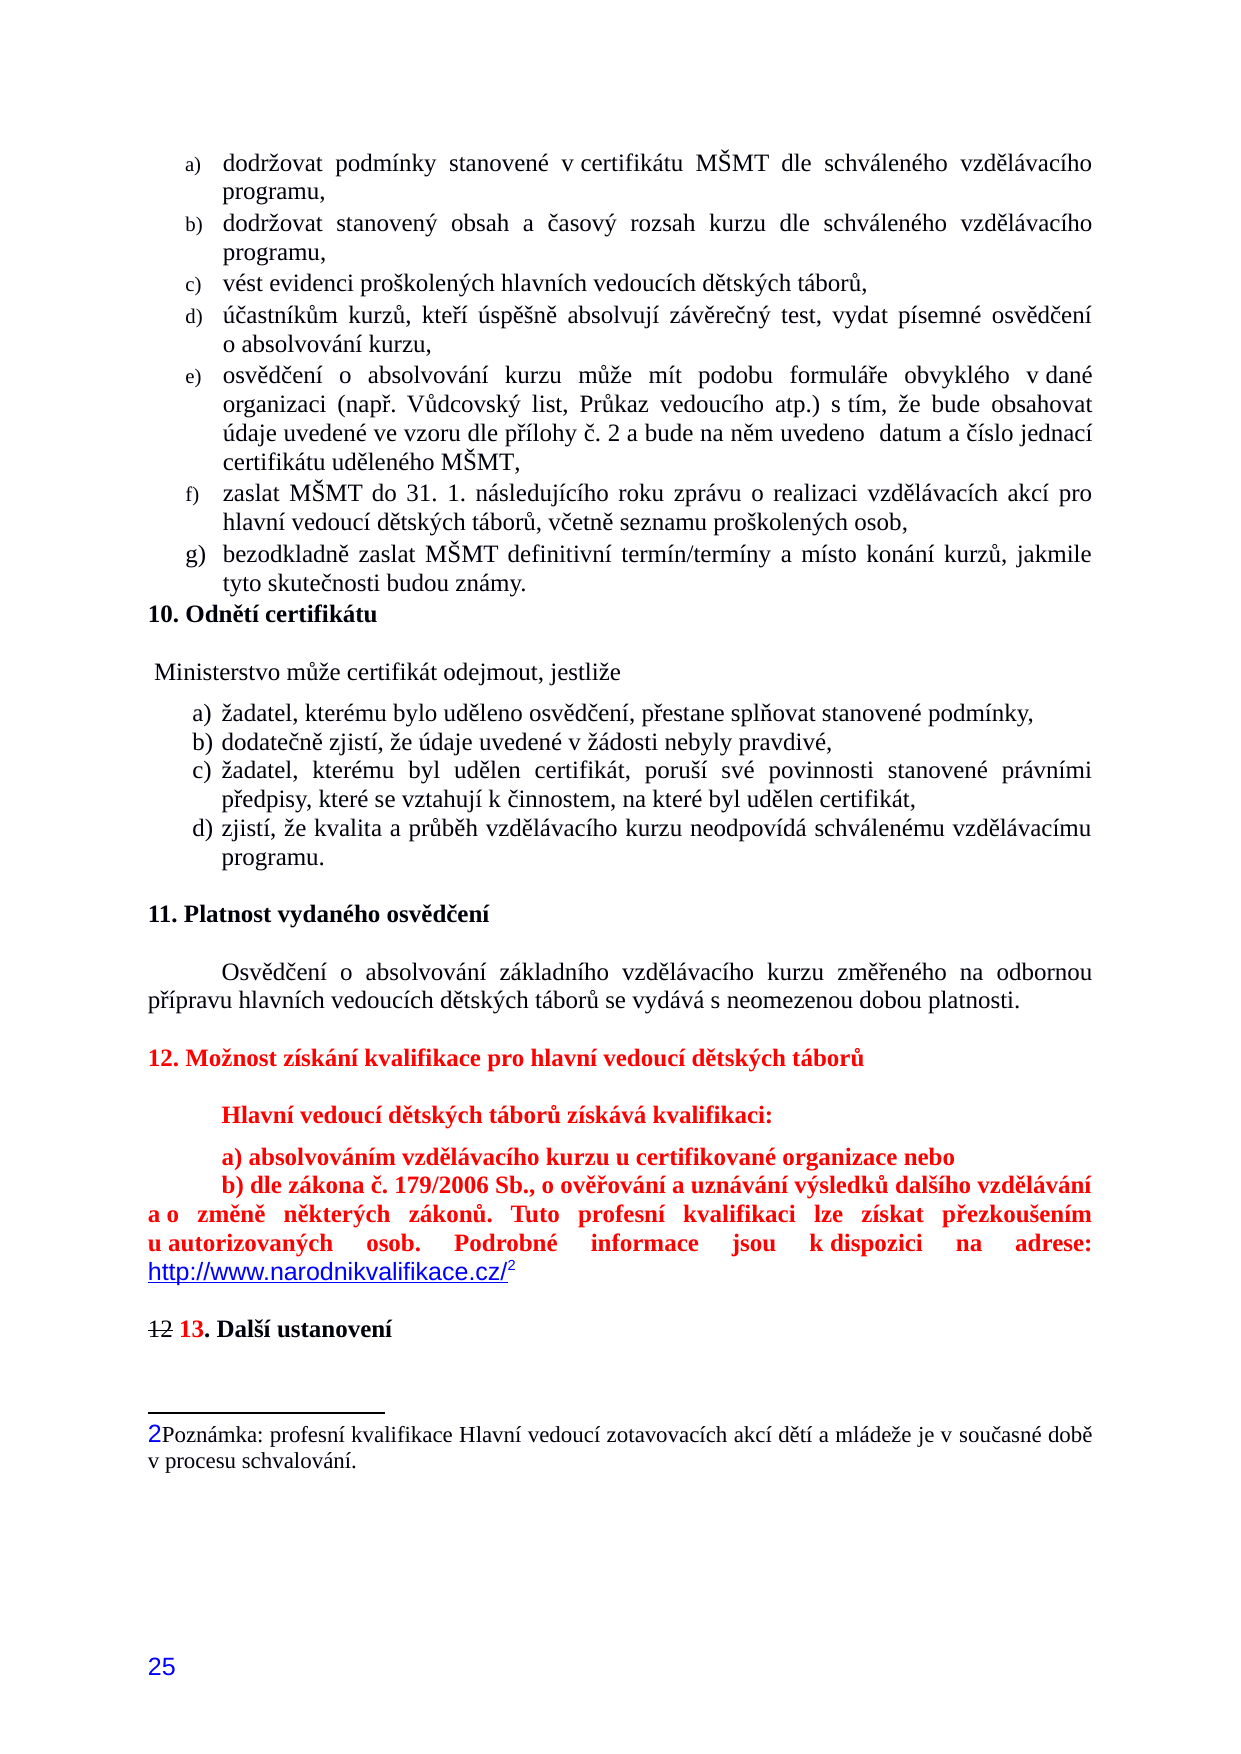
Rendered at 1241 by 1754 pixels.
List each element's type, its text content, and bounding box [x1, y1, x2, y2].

list vést evidenci proškolených hlavních vedoucích dětských táborů, [185, 268, 1093, 297]
text 11. Platnost vydaného osvědčení [148, 899, 1093, 928]
text a) absolvováním vzdělávacího kurzu u certifikované organizace nebo [148, 1142, 1093, 1171]
list zjistí, že kvalita a průběh vzdělávacího kurzu neodpovídá schválenému vzdělávacímu programu. [192, 813, 1093, 871]
list žadatel, kterému byl udělen certifikát, poruší své povinnosti stanovené právními předpisy, které se vztahují k činnostem, na které byl udělen certifikát, [192, 756, 1093, 813]
text 12. Možnost získání kvalifikace pro hlavní vedoucí dětských táborů [148, 1043, 1093, 1072]
list žadatel, kterému bylo uděleno osvědčení, přestane splňovat stanovené podmínky, [192, 698, 1093, 727]
text Poznámka: profesní kvalifikace Hlavní vedoucí zotavovacích akcí dětí a mládeže je v současné době v procesu schvalování. [148, 1419, 1093, 1474]
text b) dle zákona č. 179/2006 Sb., o ověřování a uznávání výsledků dalšího vzdělávání a o změně některých zákonů. Tuto profesní kvalifikaci lze získat přezkoušením u autorizovaných osob. Podrobné informace jsou k dispozici na adrese: http://www.narodnikvalifikace.cz/ [148, 1171, 1093, 1286]
list dodržovat podmínky stanovené v certifikátu MŠMT dle schváleného vzdělávacího programu, [185, 148, 1093, 205]
text 12 13. Další ustanovení [148, 1314, 1093, 1343]
list dodržovat stanovený obsah a časový rozsah kurzu dle schváleného vzdělávacího programu, [185, 208, 1093, 266]
list bezodkladně zaslat MŠMT definitivní termín/termíny a místo konání kurzů, jakmile tyto skutečnosti budou známy. [185, 539, 1093, 596]
text Hlavní vedoucí dětských táborů získává kvalifikaci: [148, 1101, 1093, 1129]
text 10. Odnětí certifikátu [148, 599, 1093, 628]
list zaslat MŠMT do 31. 1. následujícího roku zprávu o realizaci vzdělávacích akcí pro hlavní vedoucí dětských táborů, včetně seznamu proškolených osob, [185, 478, 1093, 536]
list dodatečně zjistí, že údaje uvedené v žádosti nebyly pravdivé, [192, 727, 1093, 756]
list účastníkům kurzů, kteří úspěšně absolvují závěrečný test, vydat písemné osvědčení o absolvování kurzu, [185, 300, 1093, 358]
list osvědčení o absolvování kurzu může mít podobu formuláře obvyklého v dané organizaci (např. Vůdcovský list, Průkaz vedoucího atp.) s tím, že bude obsahovat údaje uvedené ve vzoru dle přílohy č. 2 a bude na něm uvedeno datum a číslo jednací certifikátu uděleného MŠMT, [185, 361, 1093, 476]
text Ministerstvo může certifikát odejmout, jestliže [148, 657, 1093, 686]
text Osvědčení o absolvování základního vzdělávacího kurzu změřeného na odbornou přípravu hlavních vedoucích dětských táborů se vydává s neomezenou dobou platnosti. [148, 957, 1093, 1014]
